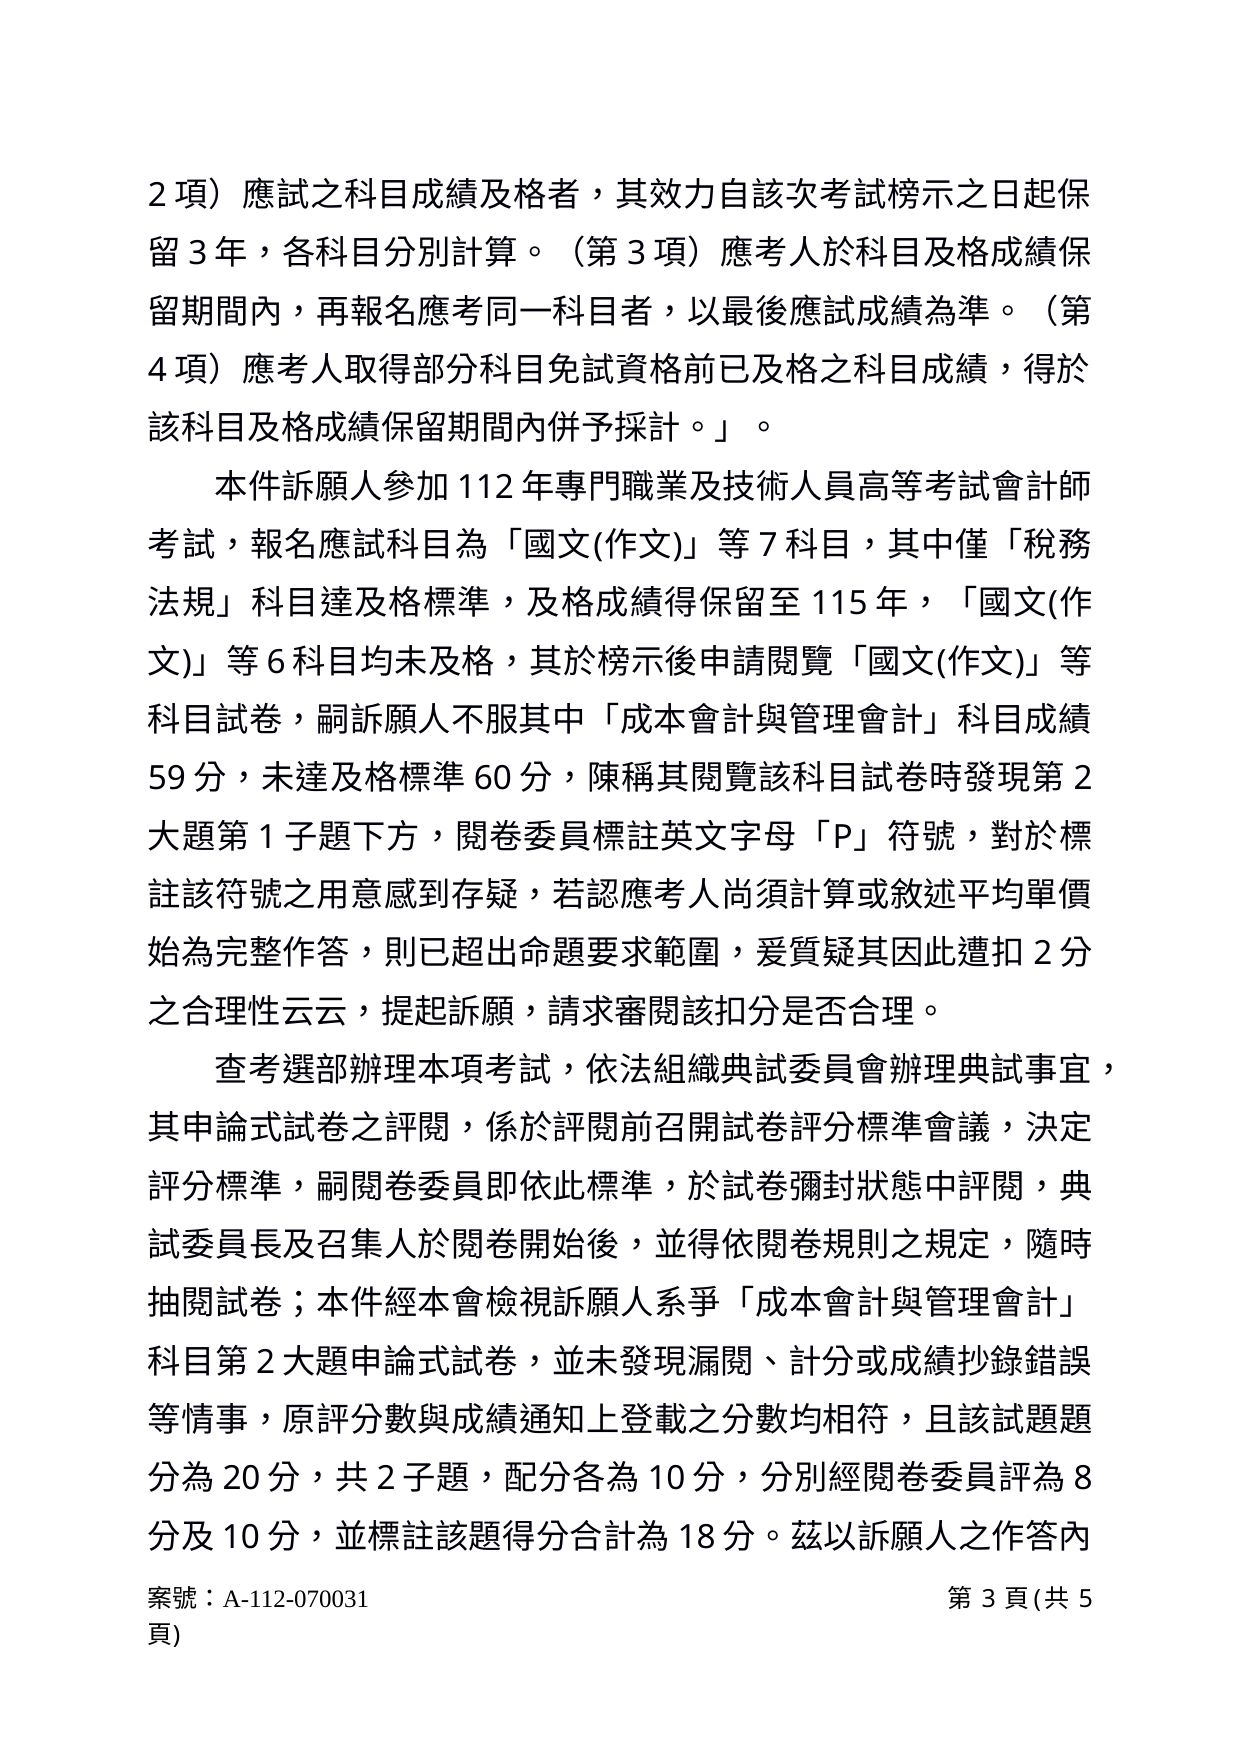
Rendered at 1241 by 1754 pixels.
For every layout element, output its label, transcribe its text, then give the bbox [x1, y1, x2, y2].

text 2項）應試之科目成績及格者，其效力自該次考試榜示之日起保留3年，各科目分別計算。（第3項）應考人於科目及格成績保留期間內，再報名應考同一科目者，以最後應試成績為準。（第4項）應考人取得部分科目免試資格前已及格之科目成績，得於該科目及格成績保留期間內併予採計。」。 [148, 160, 1092, 451]
text 查考選部辦理本項考試，依法組織典試委員會辦理典試事宜，其申論式試卷之評閱，係於評閱前召開試卷評分標準會議，決定評分標準，嗣閱卷委員即依此標準，於試卷彌封狀態中評閱，典試委員長及召集人於閱卷開始後，並得依閱卷規則之規定，隨時抽閱試卷；本件經本會檢視訴願人系爭「成本會計與管理會計」科目第2大題申論式試卷，並未發現漏閱、計分或成績抄錄錯誤等情事，原評分數與成績通知上登載之分數均相符，且該試題題分為20分，共2子題，配分各為10分，分別經閱卷委員評為8分及10分，並標註該題得分合計為18分。茲以訴願人之作答內容經閱卷委員逐行圈點，並於試卷第1頁第2題第1子題「項目」欄位末端標註，以插入符號及方塊之空格表示漏寫，亦即有2個欄位未列出完整答案，並無訴願人陳稱閱卷委員標註英文字母「P」符號，難認有要求應考人就超出命題範圍之事項作答，致其分數遭扣2分之情事存在；而有關應考人考試成績之評定，係由典試委員或閱卷委員基於法律之授權，根據學識素養與經驗所為學術上之專業判斷，具有高度之判斷餘地，其評定無違背法令或依形式觀察有顯然錯誤之情事，參照司法院釋字第319號解釋意旨，應考人自不得因不服分數評定任意要求再行評閱，以維持考試之客觀與公平。綜上，本件考選部所為不予及格之處分，依法並無違誤，應予維持。 [148, 1035, 1092, 1560]
text 本件訴願人參加112年專門職業及技術人員高等考試會計師考試，報名應試科目為「國文(作文)」等7科目，其中僅「稅務法規」科目達及格標準，及格成績得保留至115年，「國文(作文)」等6科目均未及格，其於榜示後申請閱覽「國文(作文)」等科目試卷，嗣訴願人不服其中「成本會計與管理會計」科目成績59分，未達及格標準60分，陳稱其閱覽該科目試卷時發現第2大題第1子題下方，閱卷委員標註英文字母「P」符號，對於標註該符號之用意感到存疑，若認應考人尚須計算或敘述平均單價始為完整作答，則已超出命題要求範圍，爰質疑其因此遭扣2分之合理性云云，提起訴願，請求審閱該扣分是否合理。 [148, 451, 1092, 1035]
